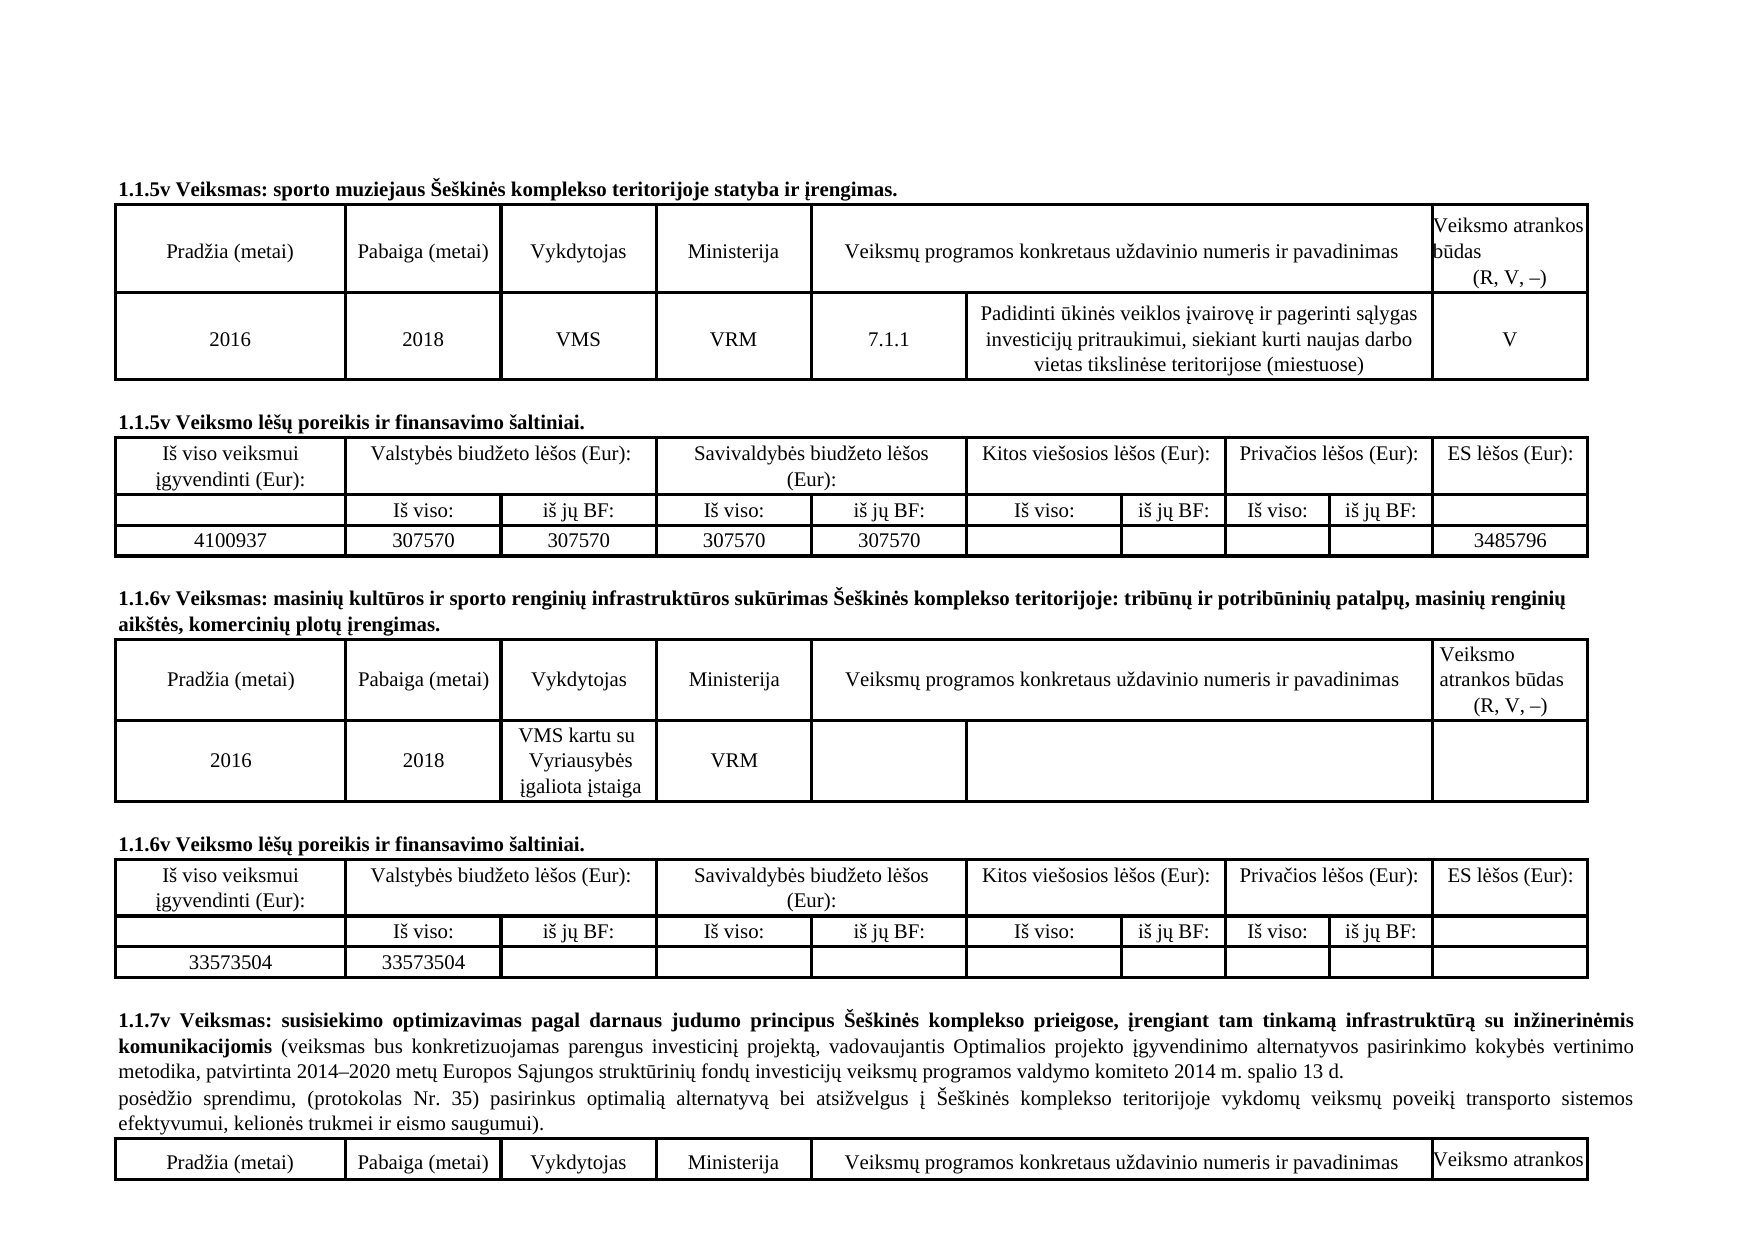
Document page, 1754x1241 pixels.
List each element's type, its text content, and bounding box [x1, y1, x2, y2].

table_header Pradžia (metai) [117, 206, 344, 291]
table_header Pabaiga (metai) [347, 641, 499, 719]
table_header Pradžia (metai) [117, 641, 344, 719]
table_cell [658, 948, 810, 976]
table_cell iš jų BF: [1331, 918, 1431, 945]
table_cell iš jų BF: [813, 918, 965, 945]
table_header Pabaiga (metai) [347, 1140, 499, 1178]
table_header Iš viso veiksmui įgyvendinti (Eur): [117, 861, 344, 914]
table_cell iš jų BF: [1123, 918, 1224, 945]
table_cell [117, 496, 344, 523]
table_cell [968, 527, 1120, 554]
table_cell 2018 [347, 294, 499, 378]
table_header Veiksmo atrankos būdas (R, V, –) [1434, 641, 1586, 719]
table_header Iš viso veiksmui įgyvendinti (Eur): [117, 439, 344, 493]
table_cell [1434, 496, 1586, 523]
table_header Ministerija [658, 641, 810, 719]
table_cell [1331, 948, 1431, 976]
table_header Privačios lėšos (Eur): [1227, 439, 1431, 493]
table_header Vykdytojas [503, 641, 655, 719]
table_header Privačios lėšos (Eur): [1227, 861, 1431, 914]
table_header Pradžia (metai) [117, 1140, 344, 1178]
table_cell Iš viso: [347, 918, 499, 945]
table_cell 2016 [117, 294, 344, 378]
text 1.1.7v Veiksmas: susisiekimo optimizavimas pagal darnaus judumo principus Šeškinės komplekso prieigose, įrengiant tam tinkamą infrastruktūrą su inžinerinėmis komunikacijomis (veiksmas bus konkretizuojamas parengus investicinį projektą, vadovaujantis Optimalios projekto įgyvendinimo alternatyvos pasirinkimo kokybės vertinimo metodika, patvirtinta 2014–2020 metų Europos Sąjungos struktūrinių fondų investicijų veiksmų programos valdymo komiteto 2014 m. spalio 13 d. [118, 1008, 1636, 1083]
table_cell V [1434, 294, 1586, 378]
table_cell 307570 [347, 527, 499, 554]
table_header Ministerija [658, 206, 810, 291]
table_header ES lėšos (Eur): [1434, 861, 1586, 914]
table_header Veiksmo atrankos būdas (R, V, –) [1434, 206, 1586, 291]
table_header Veiksmų programos konkretaus uždavinio numeris ir pavadinimas [813, 206, 1431, 291]
text 1.1.6v Veiksmo lėšų poreikis ir finansavimo šaltiniai. [118, 832, 1636, 856]
table_cell [1227, 527, 1328, 554]
table_cell [1123, 948, 1224, 976]
text 1.1.6v Veiksmas: masinių kultūros ir sporto renginių infrastruktūros sukūrimas Šeškinės komplekso teritorijoje: tribūnų ir potribūninių patalpų, masinių renginių aikštės, komercinių plotų įrengimas. [118, 586, 1636, 636]
table_cell Padidinti ūkinės veiklos įvairovę ir pagerinti sąlygas investicijų pritraukimui, siekiant kurti naujas darbo vietas tikslinėse teritorijose (miestuose) [968, 294, 1431, 378]
table_cell Iš viso: [1227, 918, 1328, 945]
table_cell [968, 948, 1120, 976]
table_cell 4100937 [117, 527, 344, 554]
table_cell [503, 948, 655, 976]
text 1.1.5v Veiksmas: sporto muziejaus Šeškinės komplekso teritorijoje statyba ir įrengimas. [118, 177, 1636, 201]
table_cell 307570 [658, 527, 810, 554]
table_cell Iš viso: [658, 918, 810, 945]
table_cell Iš viso: [658, 496, 810, 523]
table_header Savivaldybės biudžeto lėšos (Eur): [658, 439, 965, 493]
table_cell Iš viso: [968, 496, 1120, 523]
table_cell 7.1.1 [813, 294, 965, 378]
table_cell Iš viso: [968, 918, 1120, 945]
table_cell iš jų BF: [1123, 496, 1224, 523]
table_cell [117, 918, 344, 945]
table_cell 307570 [813, 527, 965, 554]
table_header Vykdytojas [503, 206, 655, 291]
table_cell [1227, 948, 1328, 976]
table_header Veiksmo atrankos [1434, 1140, 1586, 1178]
table_header Savivaldybės biudžeto lėšos (Eur): [658, 861, 965, 914]
table_cell [968, 722, 1431, 800]
table_cell 33573504 [347, 948, 499, 976]
table_cell iš jų BF: [503, 918, 655, 945]
table_cell [1434, 918, 1586, 945]
table_cell iš jų BF: [813, 496, 965, 523]
table_header ES lėšos (Eur): [1434, 439, 1586, 493]
table_header Valstybės biudžeto lėšos (Eur): [347, 861, 655, 914]
table_cell 2016 [117, 722, 344, 800]
table_cell 3485796 [1434, 527, 1586, 554]
table_cell VMS kartu su Vyriausybės įgaliota įstaiga [503, 722, 655, 800]
table_header Vykdytojas [503, 1140, 655, 1178]
table_cell iš jų BF: [1331, 496, 1431, 523]
text posėdžio sprendimu, (protokolas Nr. 35) pasirinkus optimalią alternatyvą bei atsižvelgus į Šeškinės komplekso teritorijoje vykdomų veiksmų poveikį transporto sistemos efektyvumui, kelionės trukmei ir eismo saugumui). [118, 1085, 1636, 1135]
table_header Veiksmų programos konkretaus uždavinio numeris ir pavadinimas [813, 641, 1431, 719]
table_header Kitos viešosios lėšos (Eur): [968, 439, 1224, 493]
table_cell iš jų BF: [503, 496, 655, 523]
table_header Pabaiga (metai) [347, 206, 499, 291]
table_cell VMS [503, 294, 655, 378]
table_cell 2018 [347, 722, 499, 800]
table_cell VRM [658, 294, 810, 378]
table_cell VRM [658, 722, 810, 800]
table_header Veiksmų programos konkretaus uždavinio numeris ir pavadinimas [813, 1140, 1431, 1178]
table_cell [813, 948, 965, 976]
table_header Ministerija [658, 1140, 810, 1178]
table_cell [1331, 527, 1431, 554]
table_cell [1434, 948, 1586, 976]
table_cell [813, 722, 965, 800]
table_cell 307570 [503, 527, 655, 554]
table_cell Iš viso: [1227, 496, 1328, 523]
table_cell Iš viso: [347, 496, 499, 523]
table_cell [1123, 527, 1224, 554]
text 1.1.5v Veiksmo lėšų poreikis ir finansavimo šaltiniai. [118, 410, 1636, 434]
table_header Valstybės biudžeto lėšos (Eur): [347, 439, 655, 493]
table_cell 33573504 [117, 948, 344, 976]
table_header Kitos viešosios lėšos (Eur): [968, 861, 1224, 914]
table_cell [1434, 722, 1586, 800]
